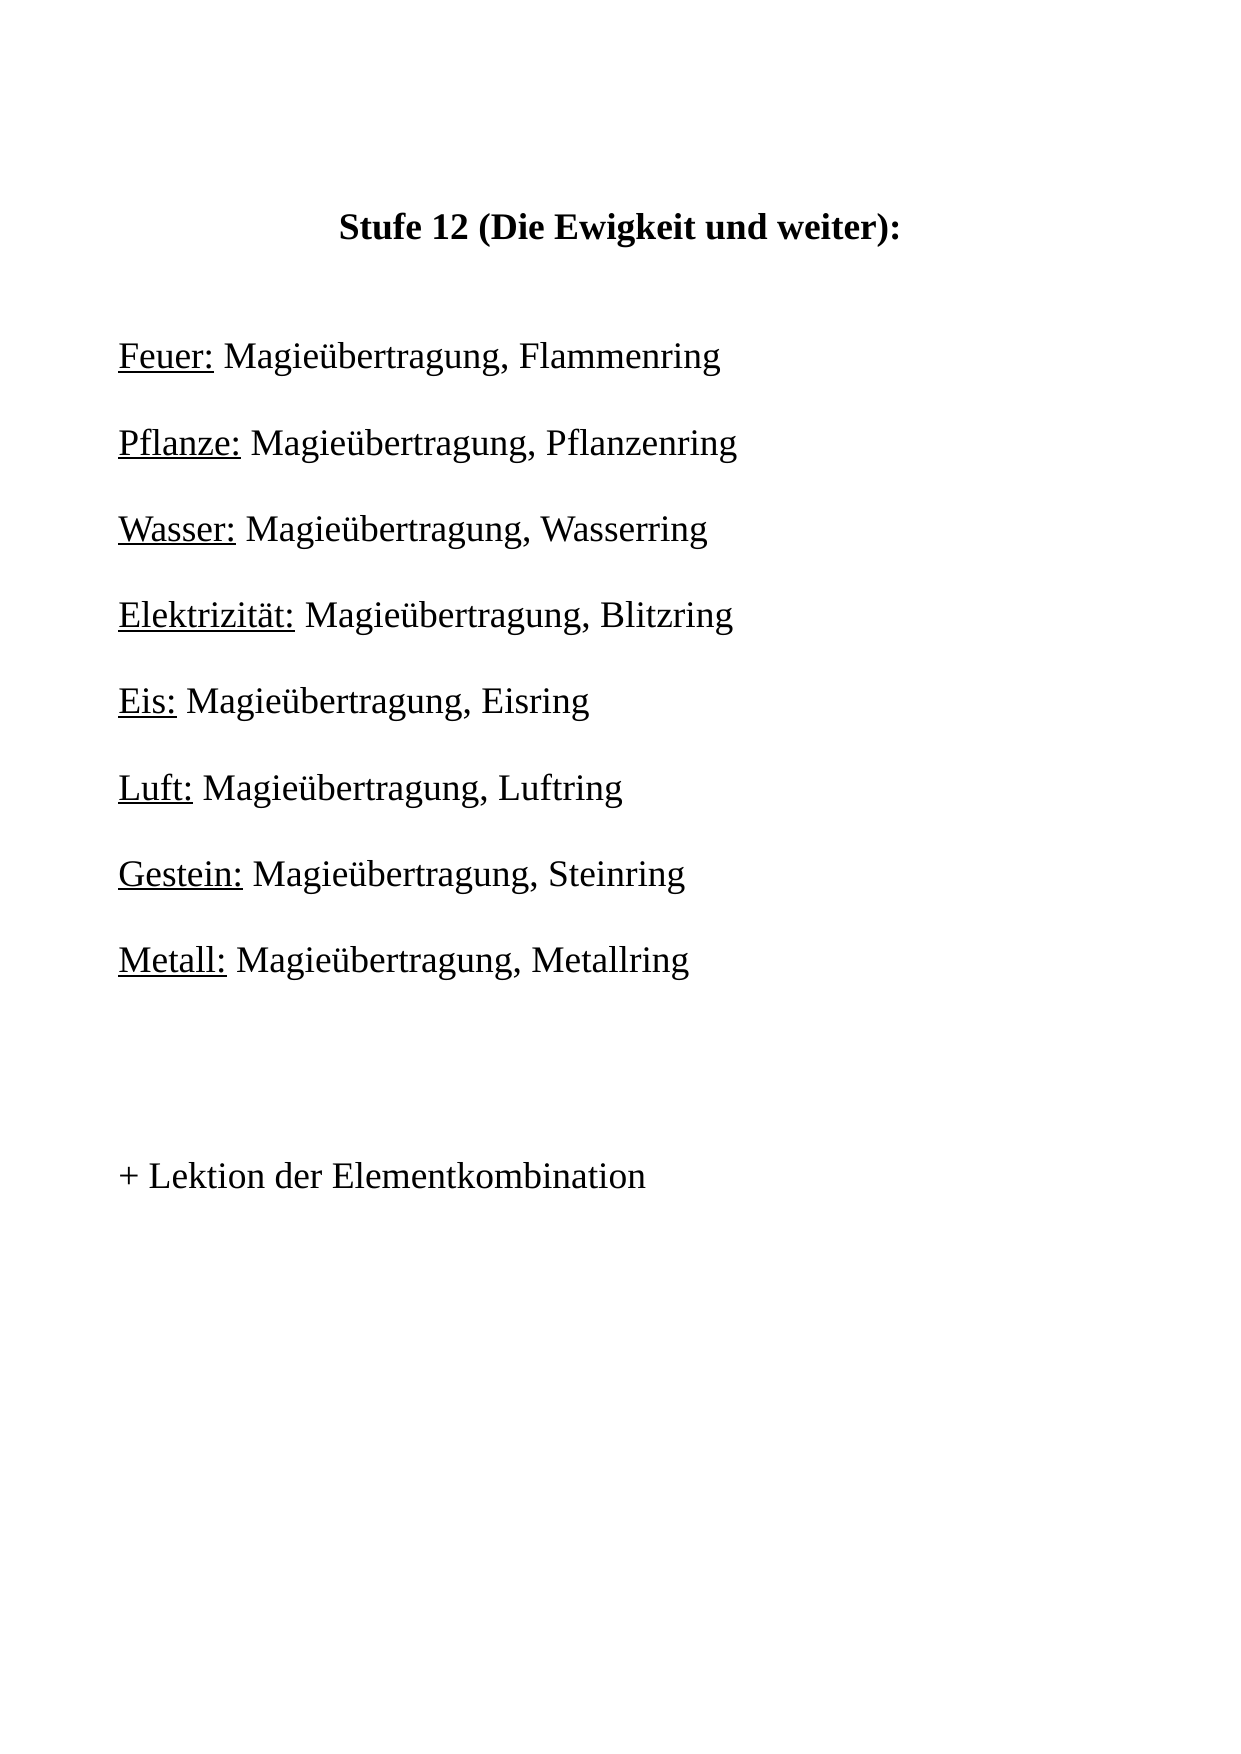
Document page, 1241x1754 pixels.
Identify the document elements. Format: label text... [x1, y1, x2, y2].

text Feuer: Magieübertragung, Flammenring [118, 334, 1122, 377]
text + Lektion der Elementkombination [118, 1153, 1122, 1196]
text Luft: Magieübertragung, Luftring [118, 765, 1122, 808]
text Elektrizität: Magieübertragung, Blitzring [118, 592, 1122, 636]
text Metall: Magieübertragung, Metallring [118, 937, 1122, 981]
text Eis: Magieübertragung, Eisring [118, 679, 1122, 722]
text Stufe 12 (Die Ewigkeit und weiter): [118, 204, 1122, 247]
text Pflanze: Magieübertragung, Pflanzenring [118, 420, 1122, 463]
text Gestein: Magieübertragung, Steinring [118, 851, 1122, 894]
text Wasser: Magieübertragung, Wasserring [118, 506, 1122, 549]
